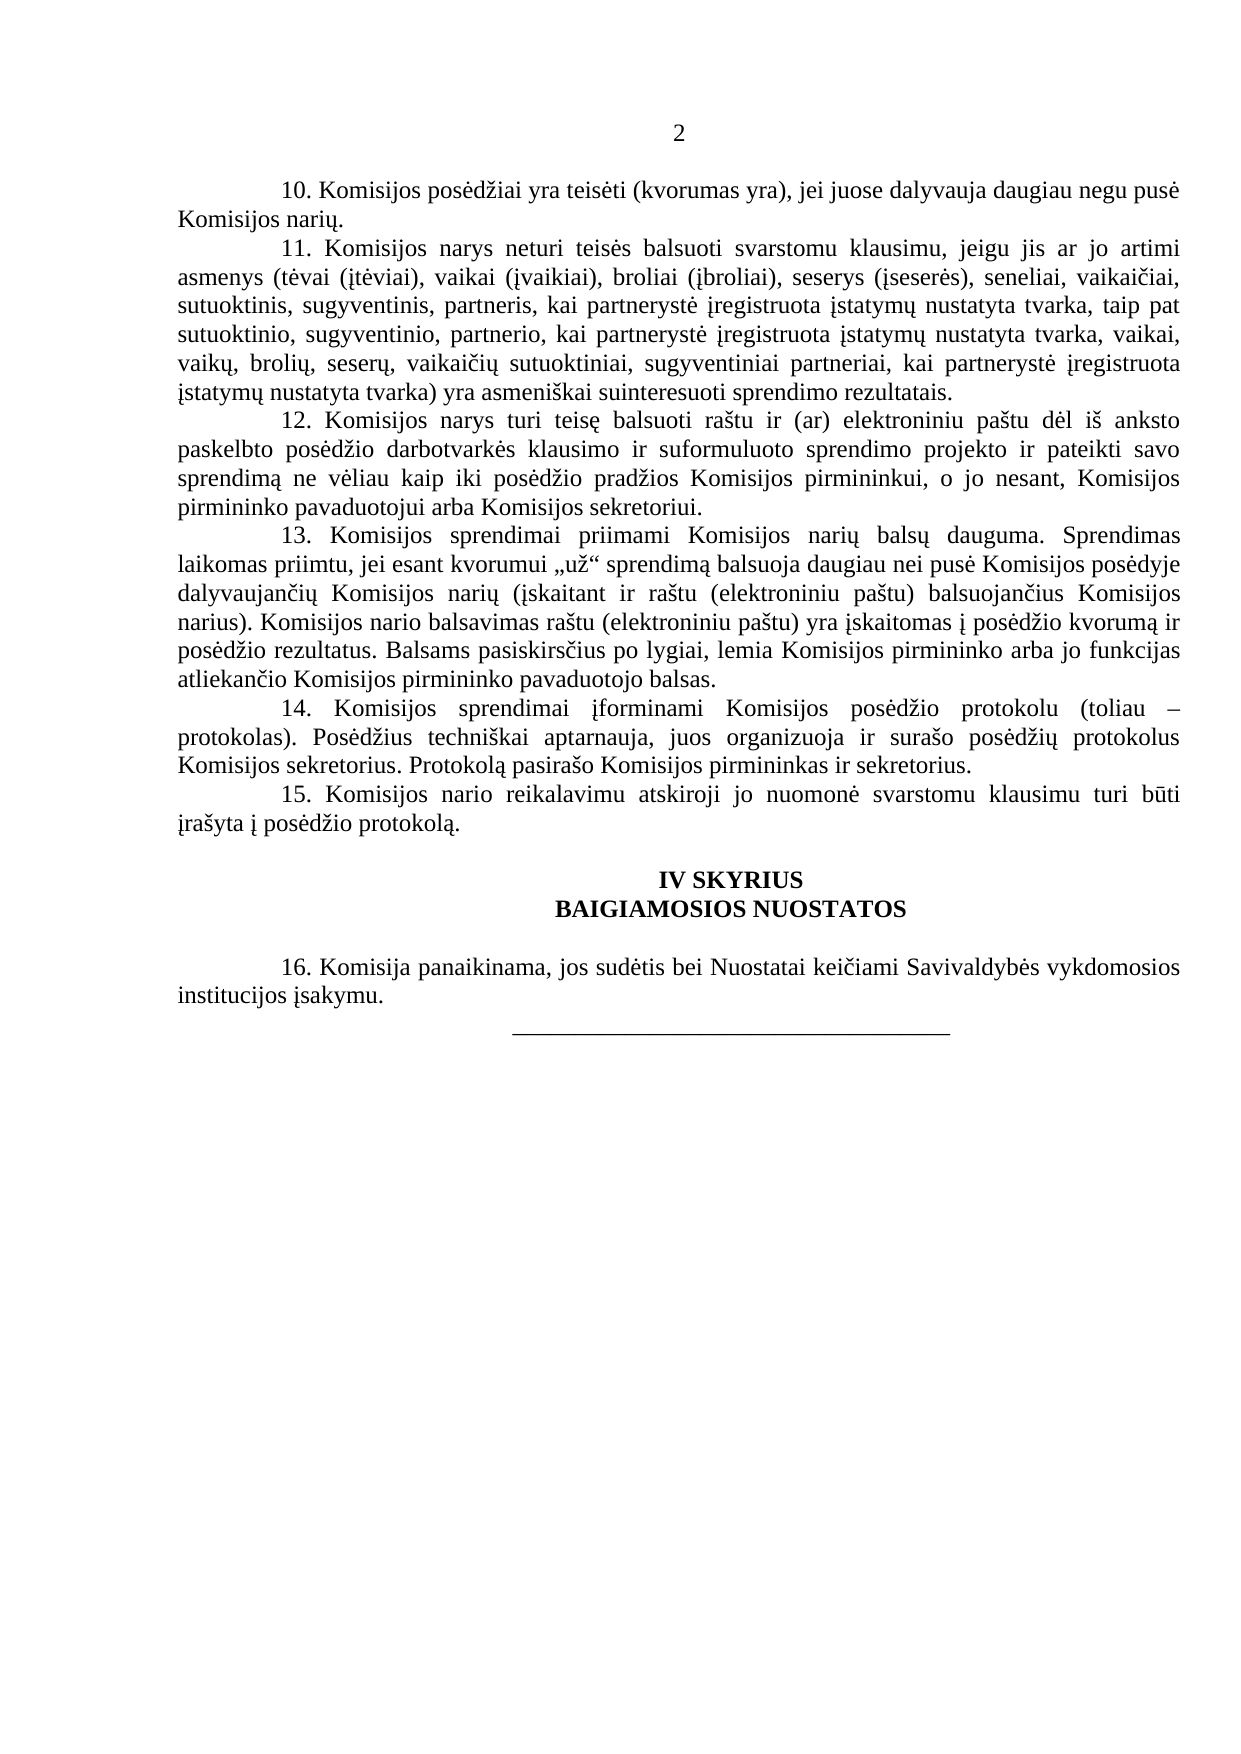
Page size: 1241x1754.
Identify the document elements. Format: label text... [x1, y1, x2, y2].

text BAIGIAMOSIOS NUOSTATOS [177, 894, 1181, 923]
text 16. Komisija panaikinama, jos sudėtis bei Nuostatai keičiami Savivaldybės vykdomosios institucijos įsakymu. [177, 952, 1181, 1009]
text 11. Komisijos narys neturi teisės balsuoti svarstomu klausimu, jeigu jis ar jo artimi asmenys (tėvai (įtėviai), vaikai (įvaikiai), broliai (įbroliai), seserys (įseserės), seneliai, vaikaičiai, sutuoktinis, sugyventinis, partneris, kai partnerystė įregistruota įstatymų nustatyta tvarka, taip pat sutuoktinio, sugyventinio, partnerio, kai partnerystė įregistruota įstatymų nustatyta tvarka, vaikai, vaikų, brolių, seserų, vaikaičių sutuoktiniai, sugyventiniai partneriai, kai partnerystė įregistruota įstatymų nustatyta tvarka) yra asmeniškai suinteresuoti sprendimo rezultatais. [177, 233, 1181, 406]
text ___________________________________ [177, 1009, 1181, 1038]
text IV SKYRIUS [177, 866, 1181, 894]
text 15. Komisijos nario reikalavimu atskiroji jo nuomonė svarstomu klausimu turi būti įrašyta į posėdžio protokolą. [177, 779, 1181, 837]
text 14. Komisijos sprendimai įforminami Komisijos posėdžio protokolu (toliau – protokolas). Posėdžius techniškai aptarnauja, juos organizuoja ir surašo posėdžių protokolus Komisijos sekretorius. Protokolą pasirašo Komisijos pirmininkas ir sekretorius. [177, 693, 1181, 779]
text 13. Komisijos sprendimai priimami Komisijos narių balsų dauguma. Sprendimas laikomas priimtu, jei esant kvorumui „už“ sprendimą balsuoja daugiau nei pusė Komisijos posėdyje dalyvaujančių Komisijos narių (įskaitant ir raštu (elektroniniu paštu) balsuojančius Komisijos narius). Komisijos nario balsavimas raštu (elektroniniu paštu) yra įskaitomas į posėdžio kvorumą ir posėdžio rezultatus. Balsams pasiskirsčius po lygiai, lemia Komisijos pirmininko arba jo funkcijas atliekančio Komisijos pirmininko pavaduotojo balsas. [177, 521, 1181, 693]
text 12. Komisijos narys turi teisę balsuoti raštu ir (ar) elektroniniu paštu dėl iš anksto paskelbto posėdžio darbotvarkės klausimo ir suformuluoto sprendimo projekto ir pateikti savo sprendimą ne vėliau kaip iki posėdžio pradžios Komisijos pirmininkui, o jo nesant, Komisijos pirmininko pavaduotojui arba Komisijos sekretoriui. [177, 406, 1181, 521]
text 10. Komisijos posėdžiai yra teisėti (kvorumas yra), jei juose dalyvauja daugiau negu pusė Komisijos narių. [177, 176, 1181, 233]
